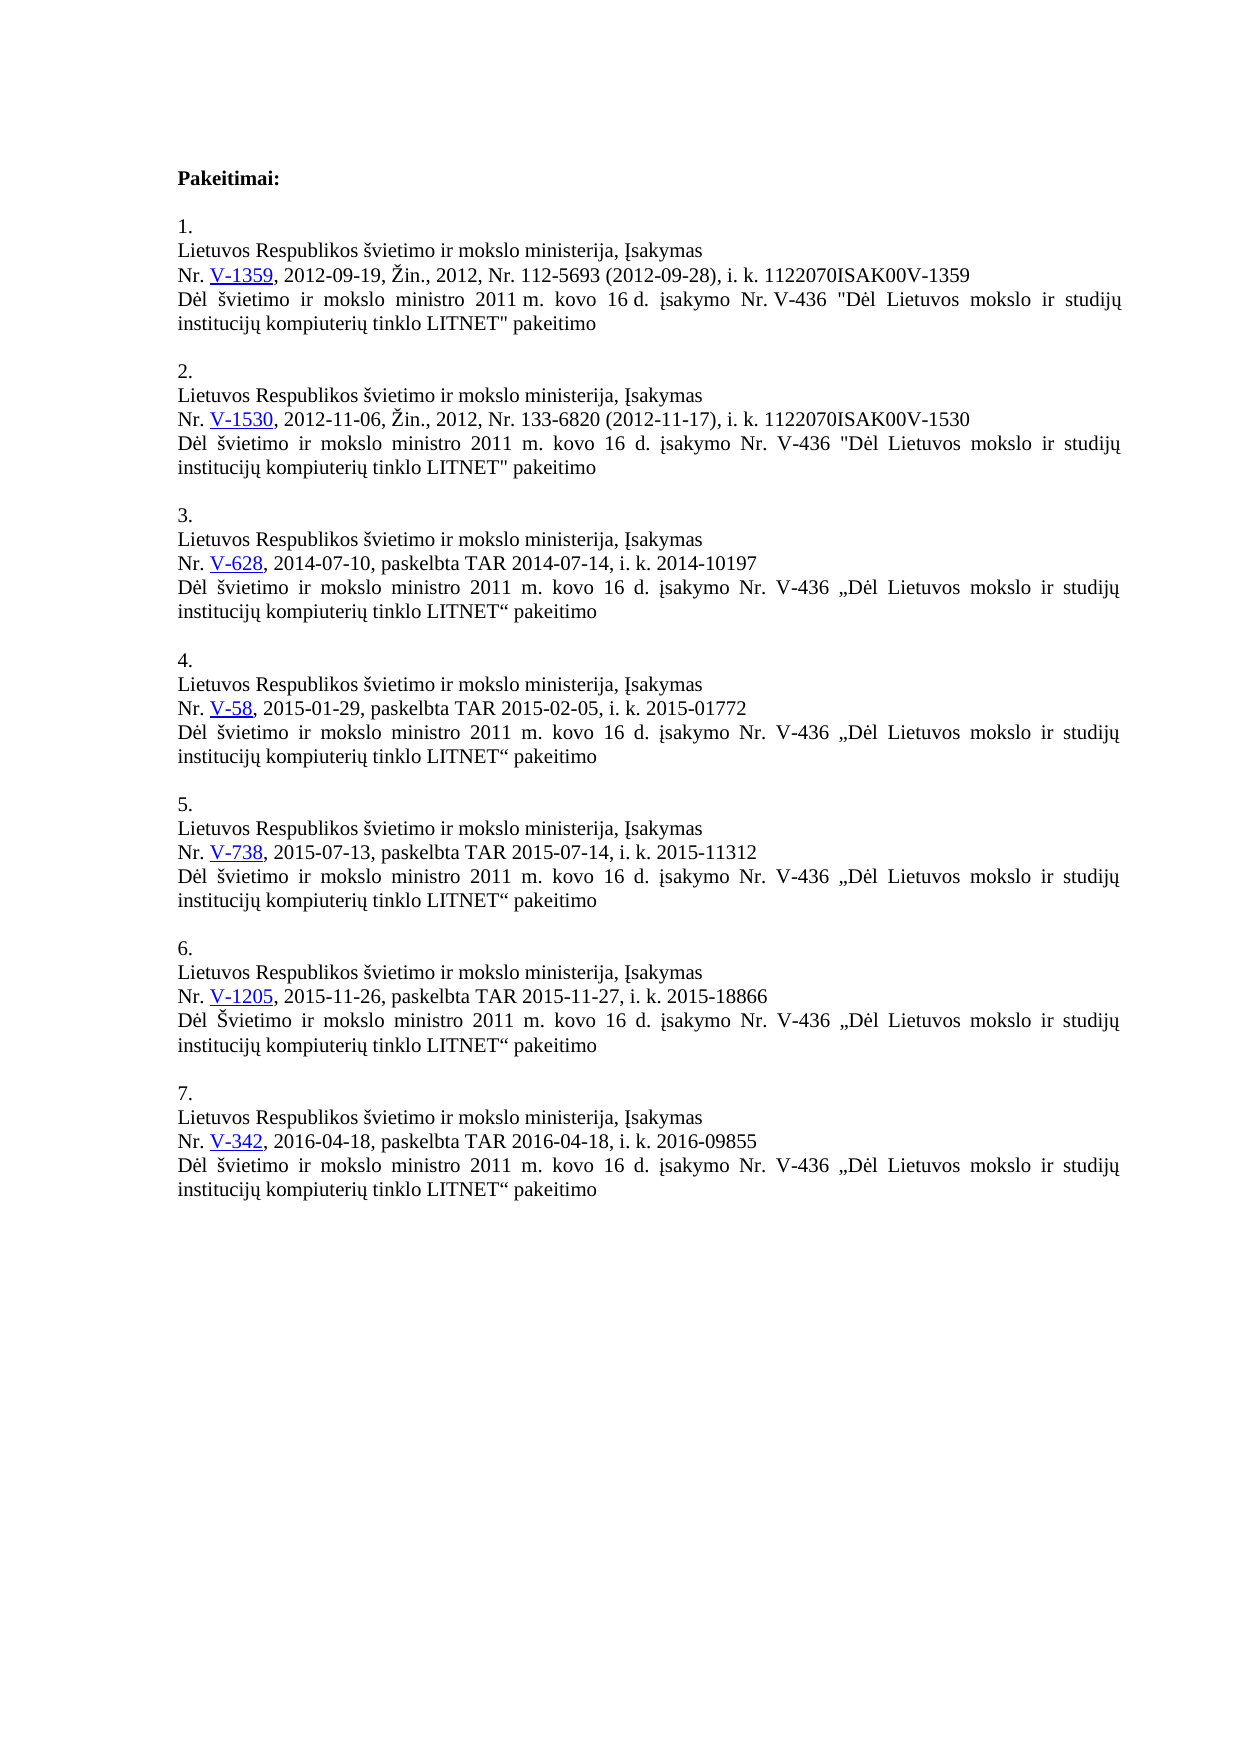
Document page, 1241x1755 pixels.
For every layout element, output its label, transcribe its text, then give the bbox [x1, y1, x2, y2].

text Dėl švietimo ir mokslo ministro 2011 m. kovo 16 d. įsakymo Nr. V-436 "Dėl Lietuvos mokslo ir studijų institucijų kompiuterių tinklo LITNET" pakeitimo [177, 431, 1122, 479]
text 7. [177, 1081, 1122, 1105]
text 2. [177, 359, 1122, 383]
text 1. [177, 214, 1122, 238]
text 4. [177, 647, 1122, 672]
text Lietuvos Respublikos švietimo ir mokslo ministerija, Įsakymas [177, 238, 1122, 262]
text Dėl švietimo ir mokslo ministro 2011 m. kovo 16 d. įsakymo Nr. V-436 „Dėl Lietuvos mokslo ir studijų institucijų kompiuterių tinklo LITNET“ pakeitimo [177, 720, 1122, 768]
text Nr. V-738, 2015-07-13, paskelbta TAR 2015-07-14, i. k. 2015-11312 [177, 840, 1122, 864]
text Lietuvos Respublikos švietimo ir mokslo ministerija, Įsakymas [177, 816, 1122, 840]
text Nr. V-628, 2014-07-10, paskelbta TAR 2014-07-14, i. k. 2014-10197 [177, 551, 1122, 575]
text Lietuvos Respublikos švietimo ir mokslo ministerija, Įsakymas [177, 960, 1122, 984]
text Lietuvos Respublikos švietimo ir mokslo ministerija, Įsakymas [177, 1105, 1122, 1129]
text Nr. V-342, 2016-04-18, paskelbta TAR 2016-04-18, i. k. 2016-09855 [177, 1129, 1122, 1153]
text Nr. V-1359, 2012-09-19, Žin., 2012, Nr. 112-5693 (2012-09-28), i. k. 1122070ISAK00V-1359 [177, 262, 1122, 287]
text Nr. V-58, 2015-01-29, paskelbta TAR 2015-02-05, i. k. 2015-01772 [177, 696, 1122, 720]
text Dėl švietimo ir mokslo ministro 2011 m. kovo 16 d. įsakymo Nr. V-436 "Dėl Lietuvos mokslo ir studijų institucijų kompiuterių tinklo LITNET" pakeitimo [177, 287, 1122, 335]
text Nr. V-1205, 2015-11-26, paskelbta TAR 2015-11-27, i. k. 2015-18866 [177, 984, 1122, 1008]
text Lietuvos Respublikos švietimo ir mokslo ministerija, Įsakymas [177, 527, 1122, 551]
text 3. [177, 503, 1122, 527]
text Dėl švietimo ir mokslo ministro 2011 m. kovo 16 d. įsakymo Nr. V-436 „Dėl Lietuvos mokslo ir studijų institucijų kompiuterių tinklo LITNET“ pakeitimo [177, 864, 1122, 912]
text Dėl Švietimo ir mokslo ministro 2011 m. kovo 16 d. įsakymo Nr. V-436 „Dėl Lietuvos mokslo ir studijų institucijų kompiuterių tinklo LITNET“ pakeitimo [177, 1008, 1122, 1057]
text 5. [177, 792, 1122, 816]
text Pakeitimai: [177, 166, 1122, 190]
text Lietuvos Respublikos švietimo ir mokslo ministerija, Įsakymas [177, 672, 1122, 696]
text Nr. V-1530, 2012-11-06, Žin., 2012, Nr. 133-6820 (2012-11-17), i. k. 1122070ISAK00V-1530 [177, 407, 1122, 431]
text Dėl švietimo ir mokslo ministro 2011 m. kovo 16 d. įsakymo Nr. V-436 „Dėl Lietuvos mokslo ir studijų institucijų kompiuterių tinklo LITNET“ pakeitimo [177, 575, 1122, 623]
text Lietuvos Respublikos švietimo ir mokslo ministerija, Įsakymas [177, 383, 1122, 407]
text 6. [177, 936, 1122, 960]
text Dėl švietimo ir mokslo ministro 2011 m. kovo 16 d. įsakymo Nr. V-436 „Dėl Lietuvos mokslo ir studijų institucijų kompiuterių tinklo LITNET“ pakeitimo [177, 1153, 1122, 1201]
